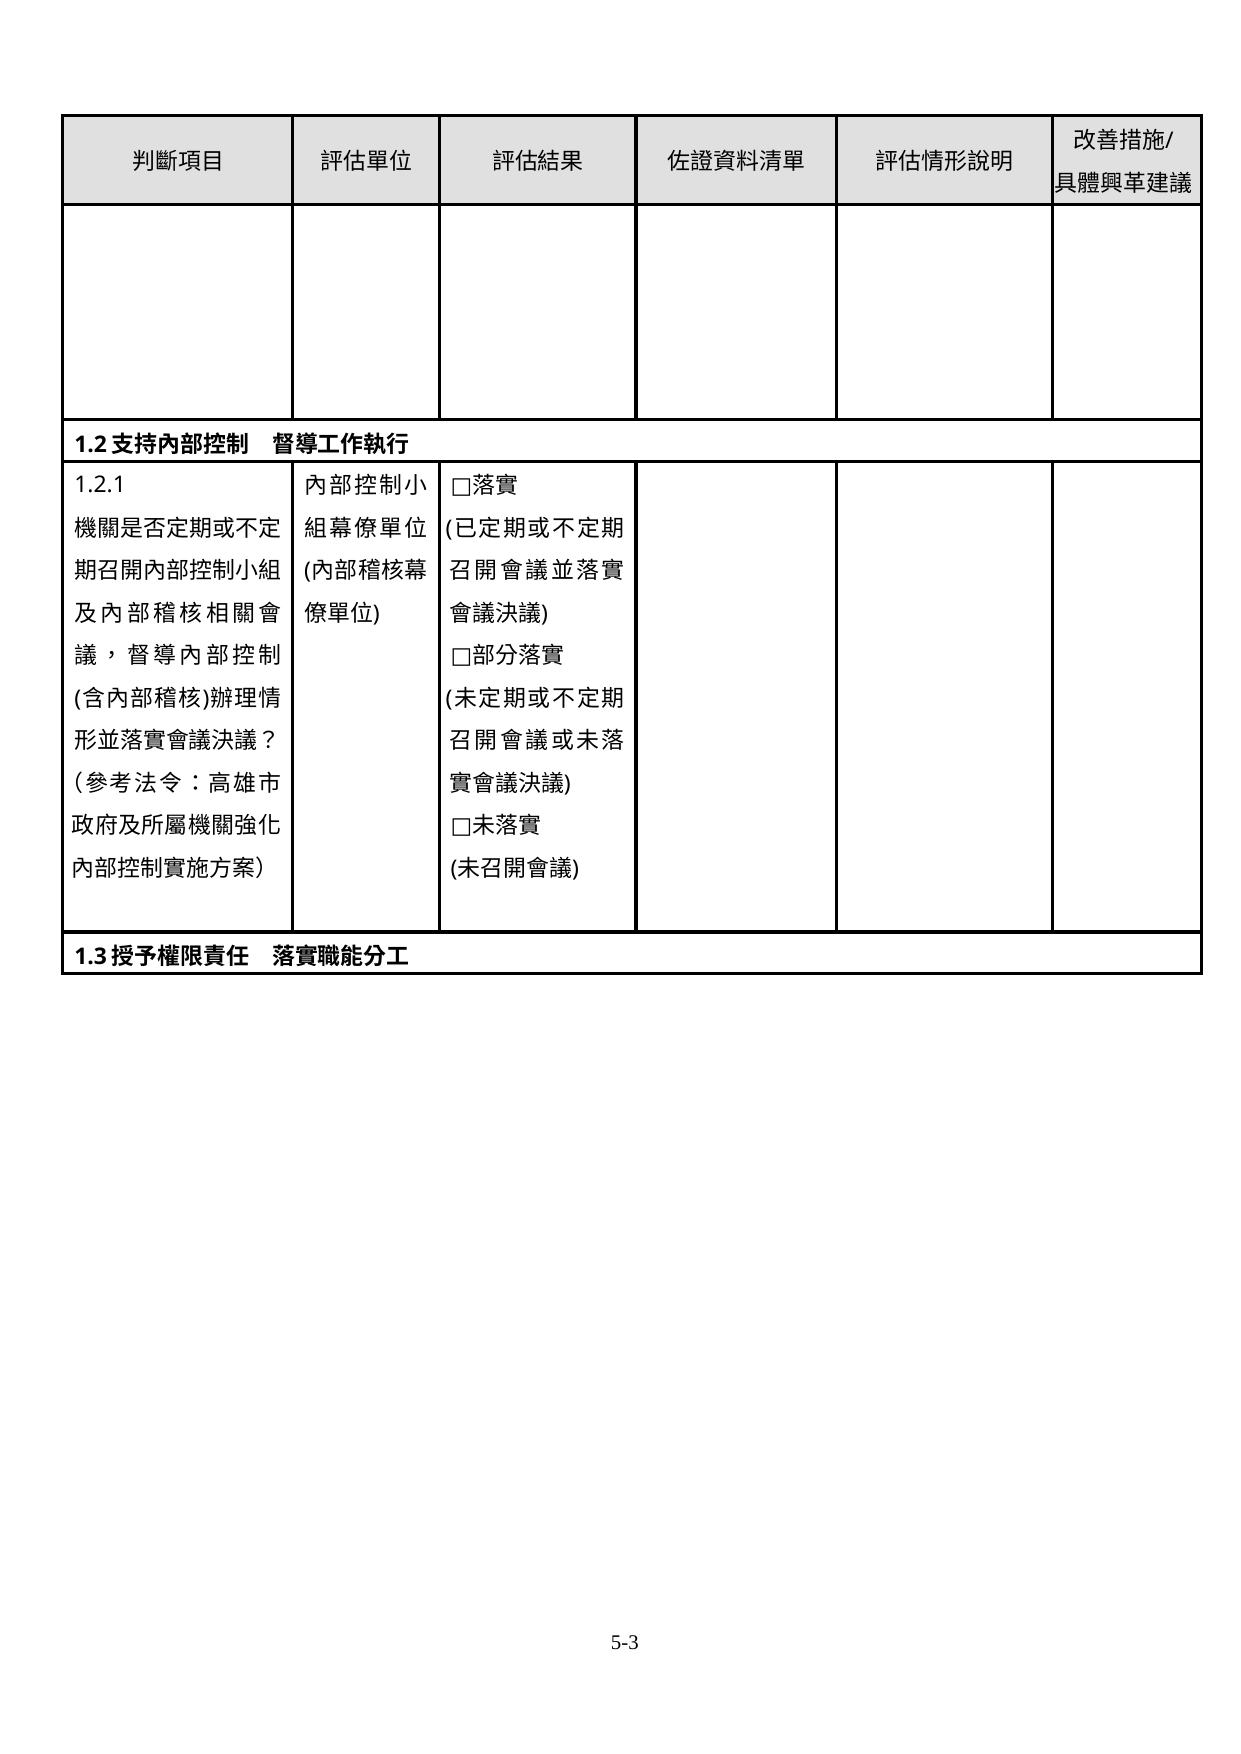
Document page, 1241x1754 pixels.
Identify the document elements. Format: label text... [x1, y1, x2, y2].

table_cell [638, 206, 835, 418]
table_header 評估結果 [441, 117, 634, 203]
table_cell 1.2支持內部控制 督導工作執行 [64, 421, 1200, 460]
table_header 評估單位 [294, 117, 438, 203]
table_cell 1.3授予權限責任 落實職能分工 [64, 934, 1200, 972]
table_header 評估情形說明 [838, 117, 1051, 203]
table_cell [294, 206, 438, 418]
table_header 佐證資料清單 [638, 117, 835, 203]
table_cell [1054, 206, 1200, 418]
table_cell □落實 (已定期或不定期召開會議並落實會議決議) □部分落實 (未定期或不定期召開會議或未落實會議決議) □未落實 (未召開會議) [441, 463, 634, 930]
table_header 改善措施/ 具體興革建議 [1054, 117, 1200, 203]
table_cell [1054, 463, 1200, 930]
table_cell [638, 463, 835, 930]
table_header 判斷項目 [64, 117, 291, 203]
table_cell 1.2.1 機關是否定期或不定期召開內部控制小組及內部稽核相關會議，督導內部控制(含內部稽核)辦理情形並落實會議決議？ （參考法令：高雄市政府及所屬機關強化內部控制實施方案） [64, 463, 291, 930]
table_cell 內部控制小組幕僚單位(內部稽核幕僚單位) [294, 463, 438, 930]
table_cell [64, 206, 291, 418]
table_cell [441, 206, 634, 418]
table_cell [838, 463, 1051, 930]
table_cell [838, 206, 1051, 418]
